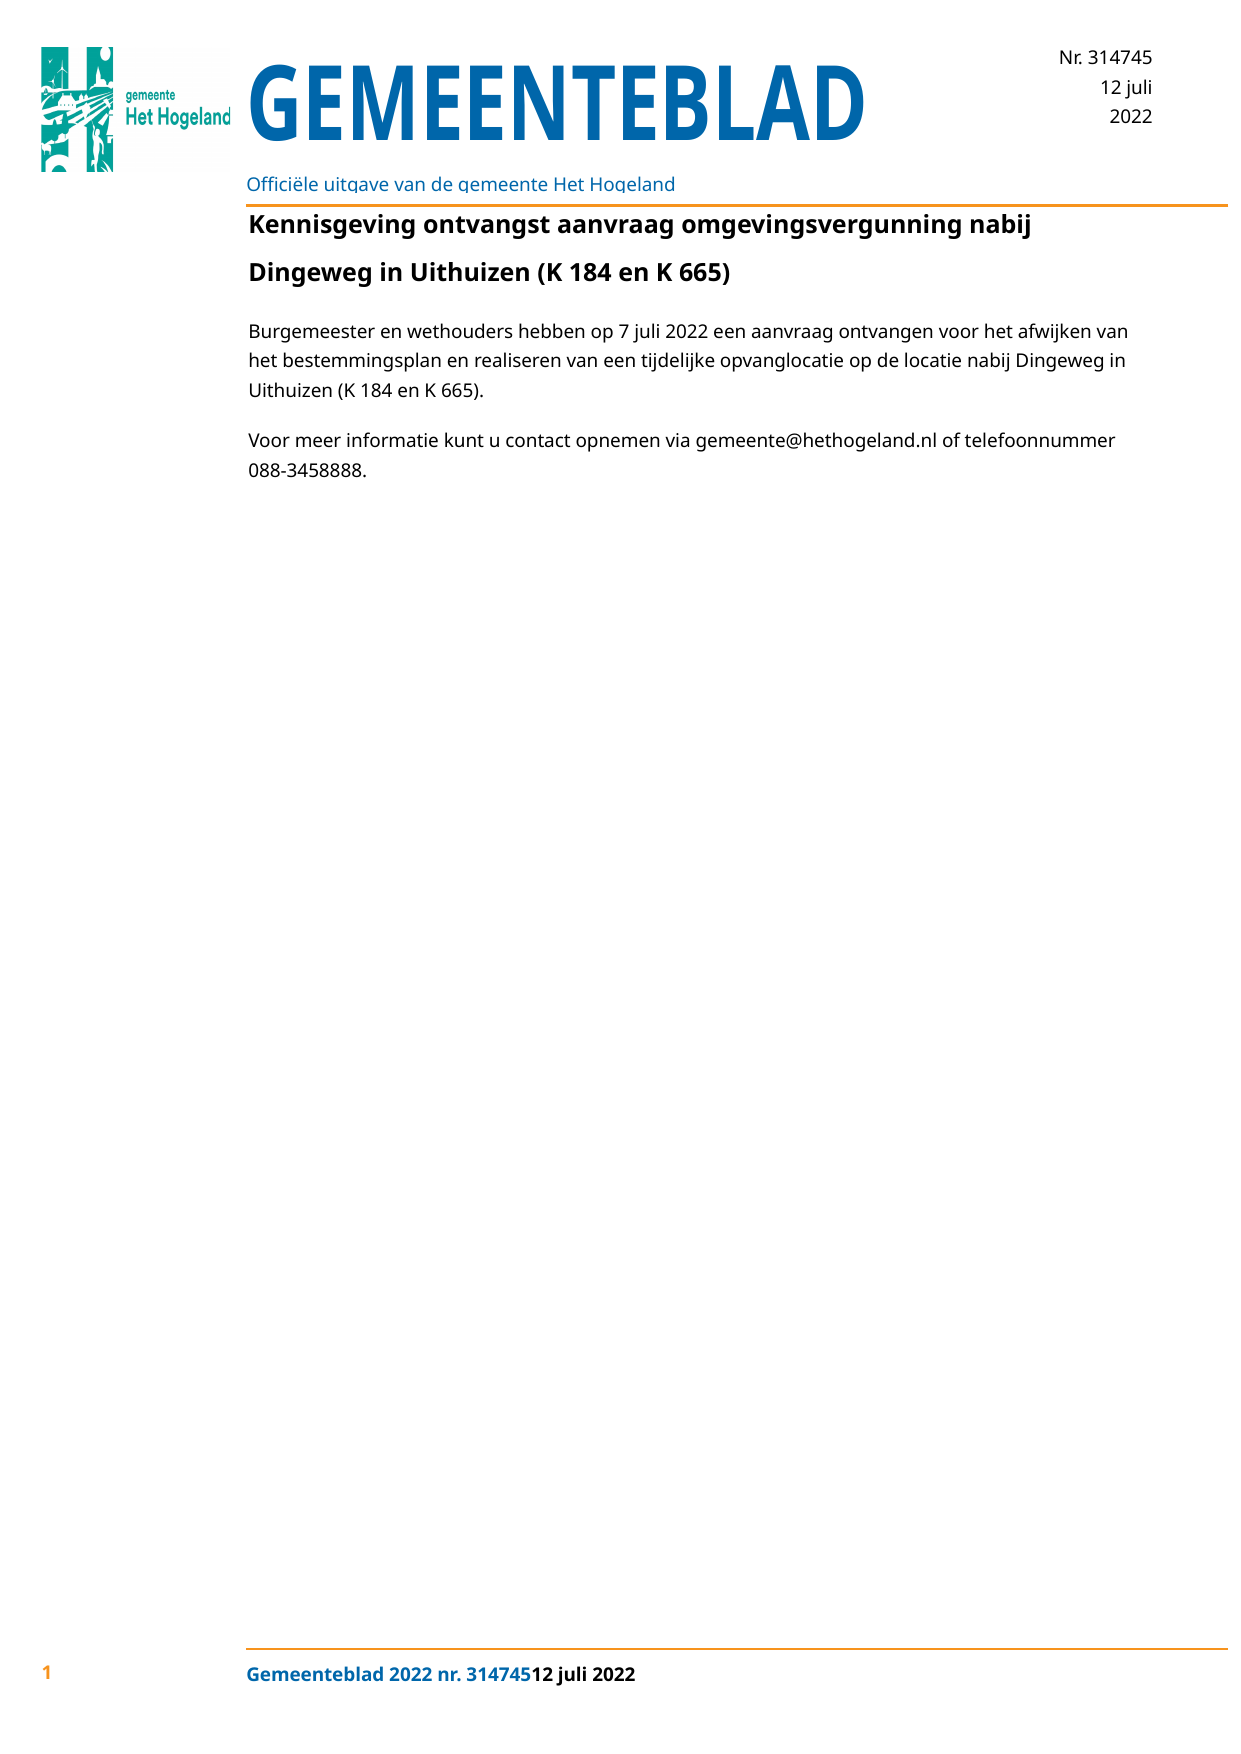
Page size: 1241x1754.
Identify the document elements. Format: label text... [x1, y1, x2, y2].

picture [41, 47, 231, 172]
text Kennisgeving ontvangst aanvraag omgevingsvergunning nabij Dingeweg in Uithuizen (K 184 en K 665) [248, 207, 1152, 288]
text Burgemeester en wethouders hebben op 7 juli 2022 een aanvraag ontvangen voor het afwijken van het bestemmingsplan en realiseren van een tijdelijke opvanglocatie op de locatie nabij Dingeweg in Uithuizen (K 184 en K 665). [248, 318, 1152, 403]
text Voor meer informatie kunt u contact opnemen via gemeente@hethogeland.nl of telefoonnummer 088-3458888. [248, 427, 1152, 483]
